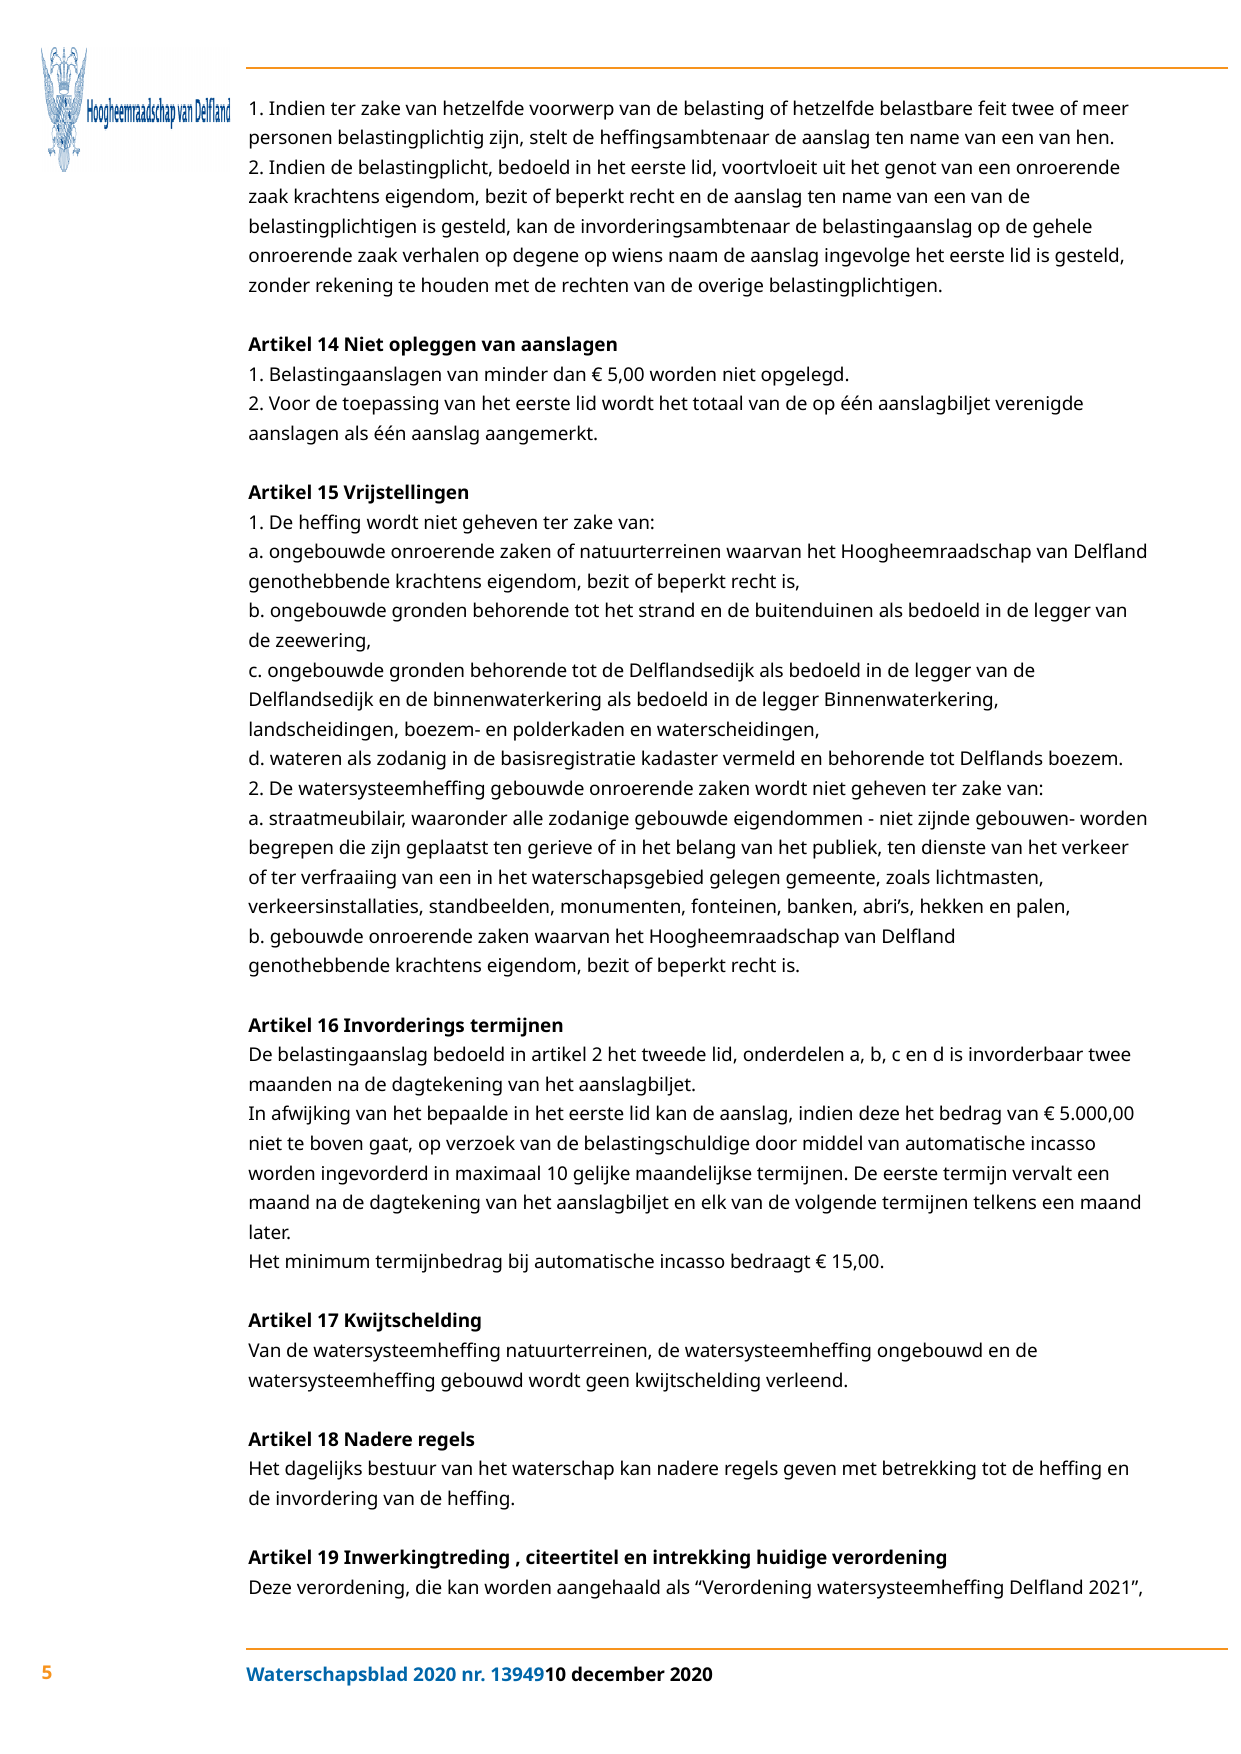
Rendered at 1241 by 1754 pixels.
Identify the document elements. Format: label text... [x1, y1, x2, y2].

text Het dagelijks bestuur van het waterschap kan nadere regels geven met betrekking tot de heffing en de invordering van de heffing. [248, 1456, 1152, 1511]
text genothebbende krachtens eigendom, bezit of beperkt recht is. [248, 953, 1152, 978]
text 1. Belastingaanslagen van minder dan € 5,00 worden niet opgelegd. [248, 361, 1152, 387]
text 1. De heffing wordt niet geheven ter zake van: [248, 509, 1152, 535]
text Het minimum termijnbedrag bij automatische incasso bedraagt € 15,00. [248, 1248, 1152, 1274]
text Artikel 14 Niet opleggen van aanslagen [248, 331, 1152, 357]
text Artikel 15 Vrijstellingen [248, 479, 1152, 505]
text Artikel 18 Nadere regels [248, 1426, 1152, 1452]
text 2. De watersysteemheffing gebouwde onroerende zaken wordt niet geheven ter zake van: [248, 775, 1152, 801]
text De belastingaanslag bedoeld in artikel 2 het tweede lid, onderdelen a, b, c en d is invorderbaar twee maanden na de dagtekening van het aanslagbiljet. [248, 1041, 1152, 1097]
text Van de watersysteemheffing natuurterreinen, de watersysteemheffing ongebouwd en de watersysteemheffing gebouwd wordt geen kwijtschelding verleend. [248, 1337, 1152, 1393]
text b. gebouwde onroerende zaken waarvan het Hoogheemraadschap van Delfland [248, 923, 1152, 949]
text Artikel 17 Kwijtschelding [248, 1308, 1152, 1333]
text c. ongebouwde gronden behorende tot de Delflandsedijk als bedoeld in de legger van de Delflandsedijk en de binnenwaterkering als bedoeld in de legger Binnenwaterkering, landscheidingen, boezem- en polderkaden en waterscheidingen, [248, 657, 1152, 742]
text Artikel 19 Inwerkingtreding , citeertitel en intrekking huidige verordening [248, 1544, 1152, 1570]
text In afwijking van het bepaalde in het eerste lid kan de aanslag, indien deze het bedrag van € 5.000,00 niet te boven gaat, op verzoek van de belastingschuldige door middel van automatische incasso worden ingevorderd in maximaal 10 gelijke maandelijkse termijnen. De eerste termijn vervalt een maand na de dagtekening van het aanslagbiljet en elk van de volgende termijnen telkens een maand later. [248, 1101, 1152, 1245]
text 2. Indien de belastingplicht, bedoeld in het eerste lid, voortvloeit uit het genot van een onroerende zaak krachtens eigendom, bezit of beperkt recht en de aanslag ten name van een van de belastingplichtigen is gesteld, kan de invorderingsambtenaar de belastingaanslag op de gehele onroerende zaak verhalen op degene op wiens naam de aanslag ingevolge het eerste lid is gesteld, zonder rekening te houden met de rechten van de overige belastingplichtigen. [248, 154, 1152, 298]
text a. straatmeubilair, waaronder alle zodanige gebouwde eigendommen - niet zijnde gebouwen- worden begrepen die zijn geplaatst ten gerieve of in het belang van het publiek, ten dienste van het verkeer of ter verfraaiing van een in het waterschapsgebied gelegen gemeente, zoals lichtmasten, verkeersinstallaties, standbeelden, monumenten, fonteinen, banken, abri’s, hekken en palen, [248, 805, 1152, 919]
text 1. Indien ter zake van hetzelfde voorwerp van de belasting of hetzelfde belastbare feit twee of meer personen belastingplichtig zijn, stelt de heffingsambtenaar de aanslag ten name van een van hen. [248, 95, 1152, 150]
text 2. Voor de toepassing van het eerste lid wordt het totaal van de op één aanslagbiljet verenigde aanslagen als één aanslag aangemerkt. [248, 391, 1152, 446]
text d. wateren als zodanig in de basisregistratie kadaster vermeld en behorende tot Delflands boezem. [248, 746, 1152, 771]
picture [41, 47, 231, 172]
text b. ongebouwde gronden behorende tot het strand en de buitenduinen als bedoeld in de legger van de zeewering, [248, 598, 1152, 653]
text Artikel 16 Invorderings termijnen [248, 1012, 1152, 1038]
text Deze verordening, die kan worden aangehaald als “Verordening watersysteemheffing Delfland 2021”, [248, 1574, 1152, 1600]
text a. ongebouwde onroerende zaken of natuurterreinen waarvan het Hoogheemraadschap van Delfland genothebbende krachtens eigendom, bezit of beperkt recht is, [248, 538, 1152, 594]
